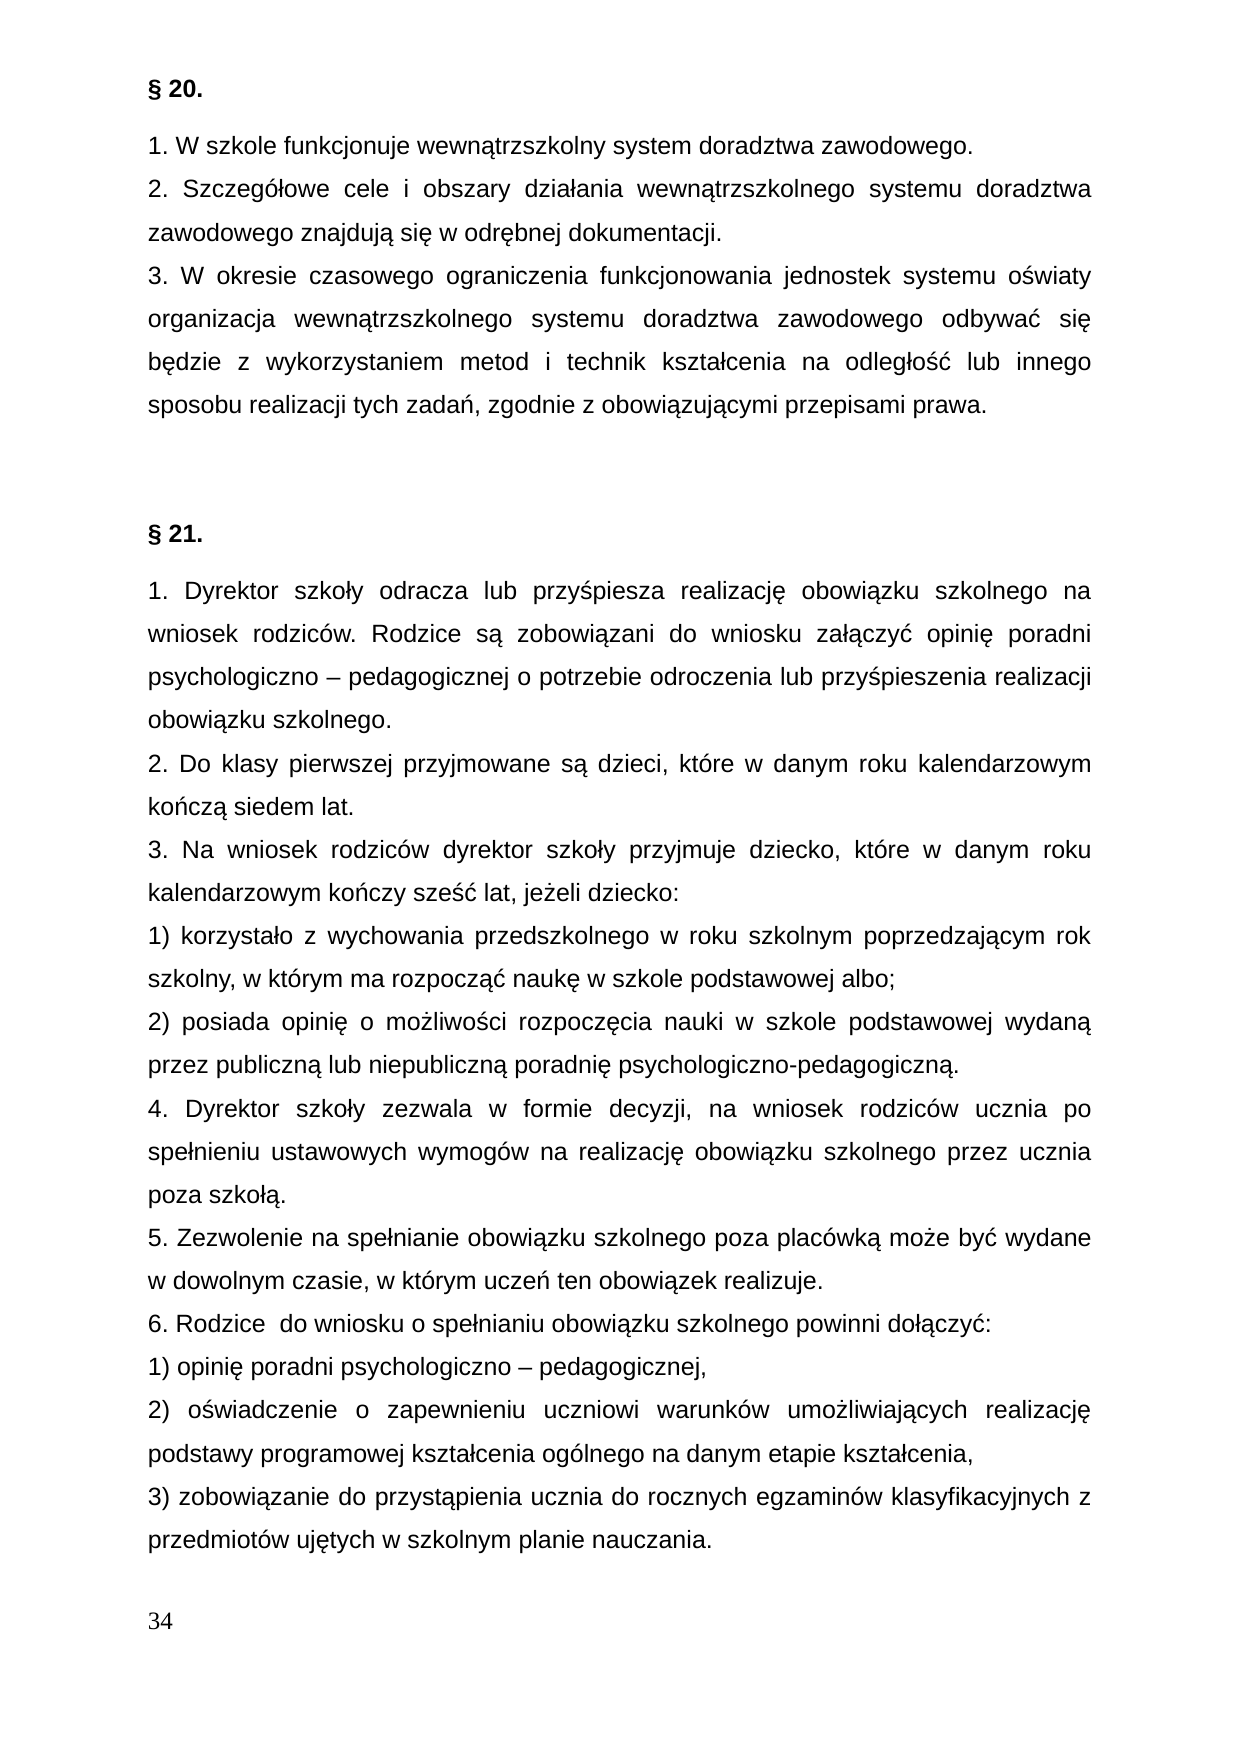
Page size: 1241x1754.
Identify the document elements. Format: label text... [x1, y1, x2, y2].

text § 21. [148, 519, 1093, 548]
text 2) oświadczenie o zapewnieniu uczniowi warunków umożliwiających realizację podstawy programowej kształcenia ogólnego na danym etapie kształcenia, [148, 1396, 1093, 1467]
text 3. Na wniosek rodziców dyrektor szkoły przyjmuje dziecko, które w danym roku kalendarzowym kończy sześć lat, jeżeli dziecko: [148, 835, 1093, 907]
text 3) zobowiązanie do przystąpienia ucznia do rocznych egzaminów klasyfikacyjnych z przedmiotów ujętych w szkolnym planie nauczania. [148, 1482, 1093, 1554]
text 3. W okresie czasowego ograniczenia funkcjonowania jednostek systemu oświaty organizacja wewnątrzszkolnego systemu doradztwa zawodowego odbywać się będzie z wykorzystaniem metod i technik kształcenia na odległość lub innego sposobu realizacji tych zadań, zgodnie z obowiązującymi przepisami prawa. [148, 261, 1093, 419]
text 2. Do klasy pierwszej przyjmowane są dzieci, które w danym roku kalendarzowym kończą siedem lat. [148, 749, 1093, 821]
text § 20. [148, 74, 1093, 102]
text 2. Szczegółowe cele i obszary działania wewnątrzszkolnego systemu doradztwa zawodowego znajdują się w odrębnej dokumentacji. [148, 174, 1093, 246]
text 6. Rodzice do wniosku o spełnianiu obowiązku szkolnego powinni dołączyć: [148, 1309, 1093, 1338]
text 5. Zezwolenie na spełnianie obowiązku szkolnego poza placówką może być wydane w dowolnym czasie, w którym uczeń ten obowiązek realizuje. [148, 1223, 1093, 1295]
text 1) korzystało z wychowania przedszkolnego w roku szkolnym poprzedzającym rok szkolny, w którym ma rozpocząć naukę w szkole podstawowej albo; [148, 921, 1093, 993]
text 2) posiada opinię o możliwości rozpoczęcia nauki w szkole podstawowej wydaną przez publiczną lub niepubliczną poradnię psychologiczno-pedagogiczną. [148, 1007, 1093, 1079]
text 1. Dyrektor szkoły odracza lub przyśpiesza realizację obowiązku szkolnego na wniosek rodziców. Rodzice są zobowiązani do wniosku załączyć opinię poradni psychologiczno – pedagogicznej o potrzebie odroczenia lub przyśpieszenia realizacji obowiązku szkolnego. [148, 576, 1093, 734]
text 4. Dyrektor szkoły zezwala w formie decyzji, na wniosek rodziców ucznia po spełnieniu ustawowych wymogów na realizację obowiązku szkolnego przez ucznia poza szkołą. [148, 1094, 1093, 1209]
text 1. W szkole funkcjonuje wewnątrzszkolny system doradztwa zawodowego. [148, 131, 1093, 160]
text 1) opinię poradni psychologiczno – pedagogicznej, [148, 1352, 1093, 1381]
